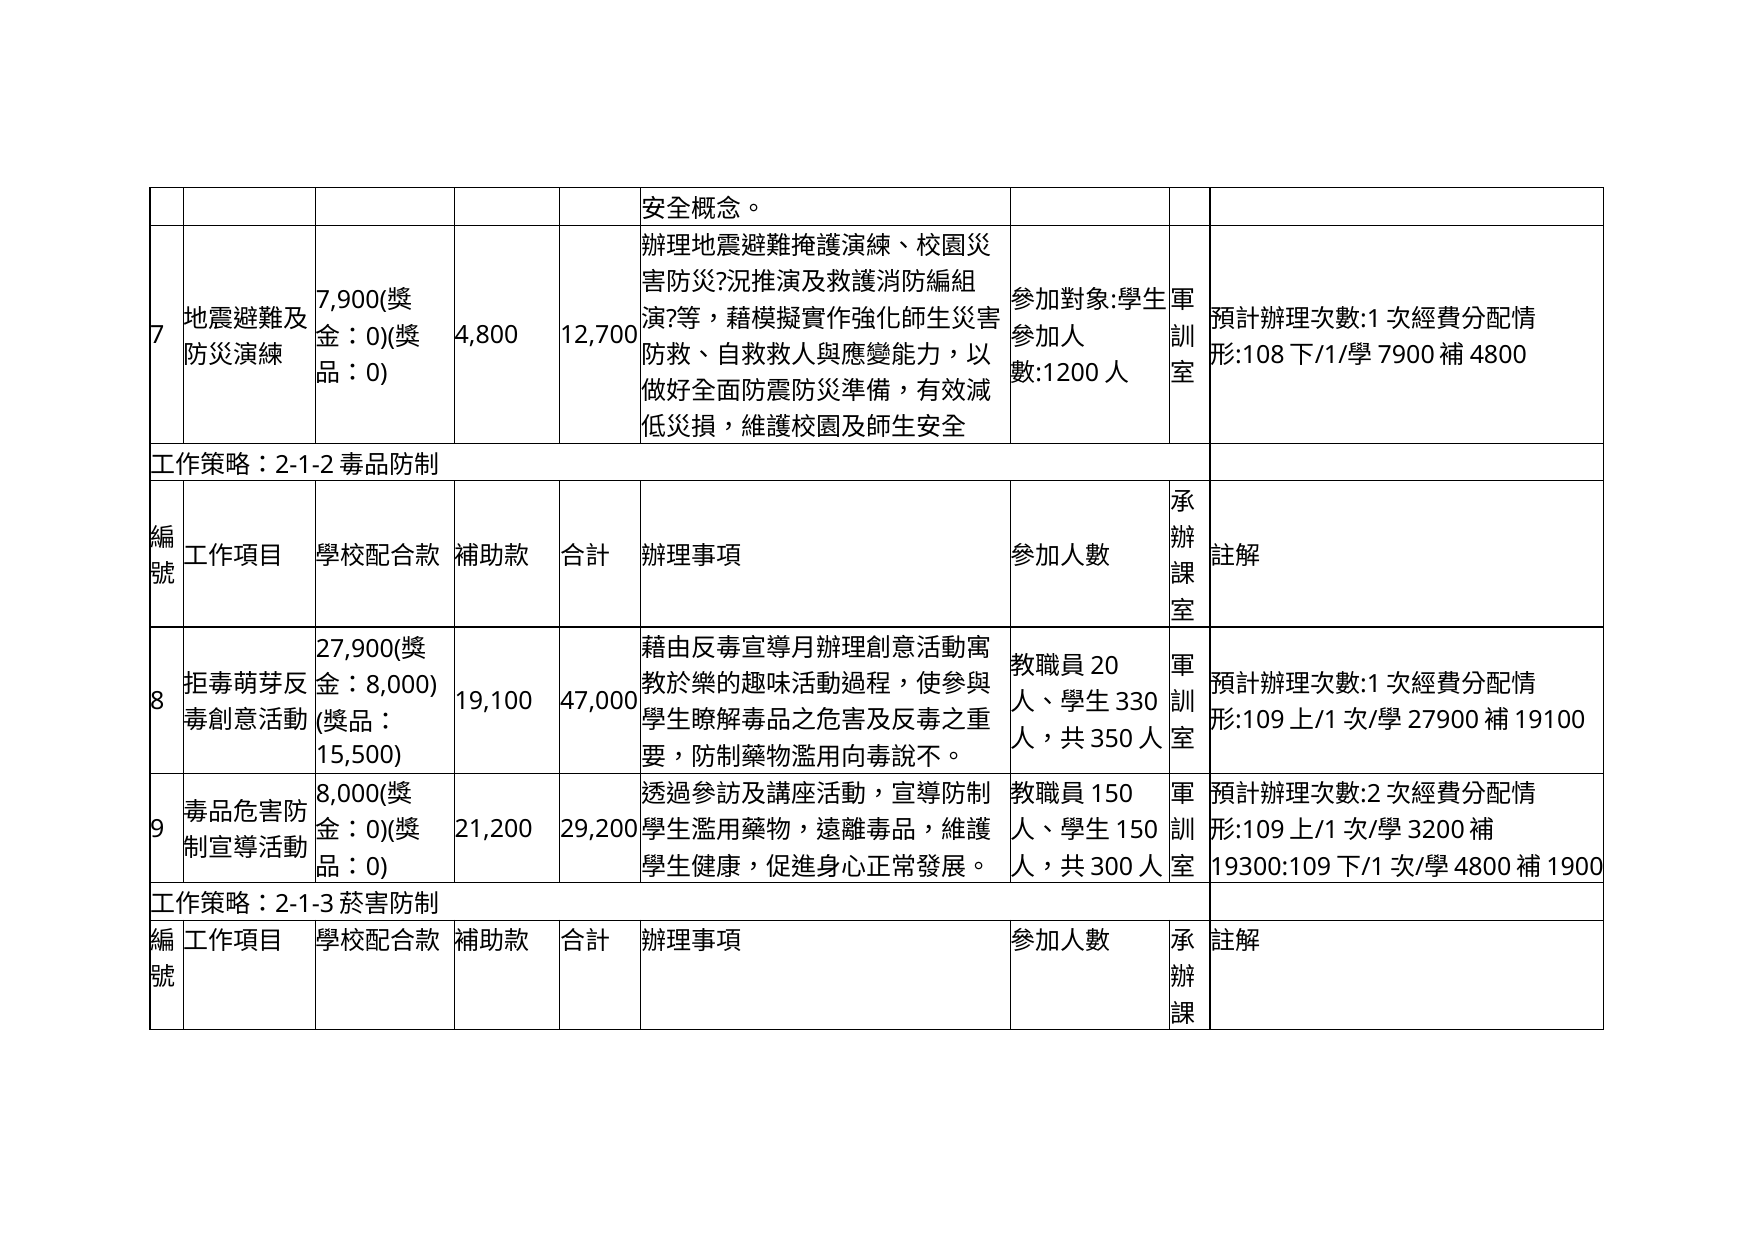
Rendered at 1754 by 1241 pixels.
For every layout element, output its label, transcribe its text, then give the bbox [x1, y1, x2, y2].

table_cell 軍訓室 [1170, 774, 1209, 882]
table_cell 辦理地震避難掩護演練、校園災害防災?況推演及救護消防編組演?等，藉模擬實作強化師生災害防救、自救救人與應變能力，以做好全面防震防災準備，有效減低災損，維護校園及師生安全 [641, 226, 1010, 443]
table_cell 承辦課室 [1170, 481, 1209, 626]
table_cell 拒毒萌芽反毒創意活動 [184, 628, 315, 772]
table_cell 27,900(獎金：8,000)(獎品：15,500) [316, 628, 454, 772]
table_cell [560, 188, 640, 224]
table_cell 29,200 [560, 774, 640, 882]
table_cell 毒品危害防制宣導活動 [184, 774, 315, 882]
table_cell 教職員150人、學生150人，共300人 [1011, 774, 1169, 882]
table_cell 9 [151, 774, 183, 882]
table_cell 編號 [151, 481, 183, 626]
table_cell 7 [151, 226, 183, 443]
table_cell 工作策略：2-1-2毒品防制 [151, 444, 1209, 480]
table_cell 47,000 [560, 628, 640, 772]
table_cell [184, 188, 315, 224]
table_cell 編號 [151, 921, 183, 1029]
table_cell 辦理事項 [641, 481, 1010, 626]
table_cell 補助款 [455, 921, 559, 1029]
table_cell 8,000(獎金：0)(獎品：0) [316, 774, 454, 882]
table_cell 軍訓室 [1170, 628, 1209, 772]
table_cell 軍訓室 [1170, 226, 1209, 443]
table_cell 註解 [1211, 481, 1603, 626]
table_cell 4,800 [455, 226, 559, 443]
table_cell [455, 188, 559, 224]
table_cell [1211, 883, 1603, 919]
table_cell 補助款 [455, 481, 559, 626]
table_cell 學校配合款 [316, 481, 454, 626]
table_cell 藉由反毒宣導月辦理創意活動寓教於樂的趣味活動過程，使參與學生瞭解毒品之危害及反毒之重要，防制藥物濫用向毒說不。 [641, 628, 1010, 772]
table_cell 預計辦理次數:2次經費分配情形:109上/1次/學3200補19300:109下/1次/學4800補1900 [1211, 774, 1603, 882]
table_cell [1211, 444, 1603, 480]
table_cell [1011, 188, 1169, 224]
table_cell [151, 188, 183, 224]
table_cell 工作策略：2-1-3菸害防制 [151, 883, 1209, 919]
table_cell 工作項目 [184, 921, 315, 1029]
table_cell 參加人數 [1011, 921, 1169, 1029]
table_cell 教職員20人、學生330人，共350人 [1011, 628, 1169, 772]
table_cell 註解 [1211, 921, 1603, 1029]
table_cell 工作項目 [184, 481, 315, 626]
table_cell 19,100 [455, 628, 559, 772]
table_cell [316, 188, 454, 224]
table_cell 12,700 [560, 226, 640, 443]
table_cell 辦理事項 [641, 921, 1010, 1029]
table_cell 預計辦理次數:1次經費分配情形:108下/1/學7900補4800 [1211, 226, 1603, 443]
table_cell [1211, 188, 1603, 224]
table_cell 合計 [560, 921, 640, 1029]
table_cell 學校配合款 [316, 921, 454, 1029]
table_cell 參加人數 [1011, 481, 1169, 626]
table_cell [1170, 188, 1209, 224]
table_cell 7,900(獎金：0)(獎品：0) [316, 226, 454, 443]
table_cell 預計辦理次數:1次經費分配情形:109上/1次/學27900補19100 [1211, 628, 1603, 772]
table_cell 8 [151, 628, 183, 772]
table_cell 地震避難及防災演練 [184, 226, 315, 443]
table_cell 安全概念。 [641, 188, 1010, 224]
table_cell 21,200 [455, 774, 559, 882]
table_cell 參加對象:學生參加人數:1200人 [1011, 226, 1169, 443]
table_cell 合計 [560, 481, 640, 626]
table_cell 透過參訪及講座活動，宣導防制學生濫用藥物，遠離毒品，維護學生健康，促進身心正常發展。 [641, 774, 1010, 882]
table_cell 承辦課 [1170, 921, 1209, 1029]
